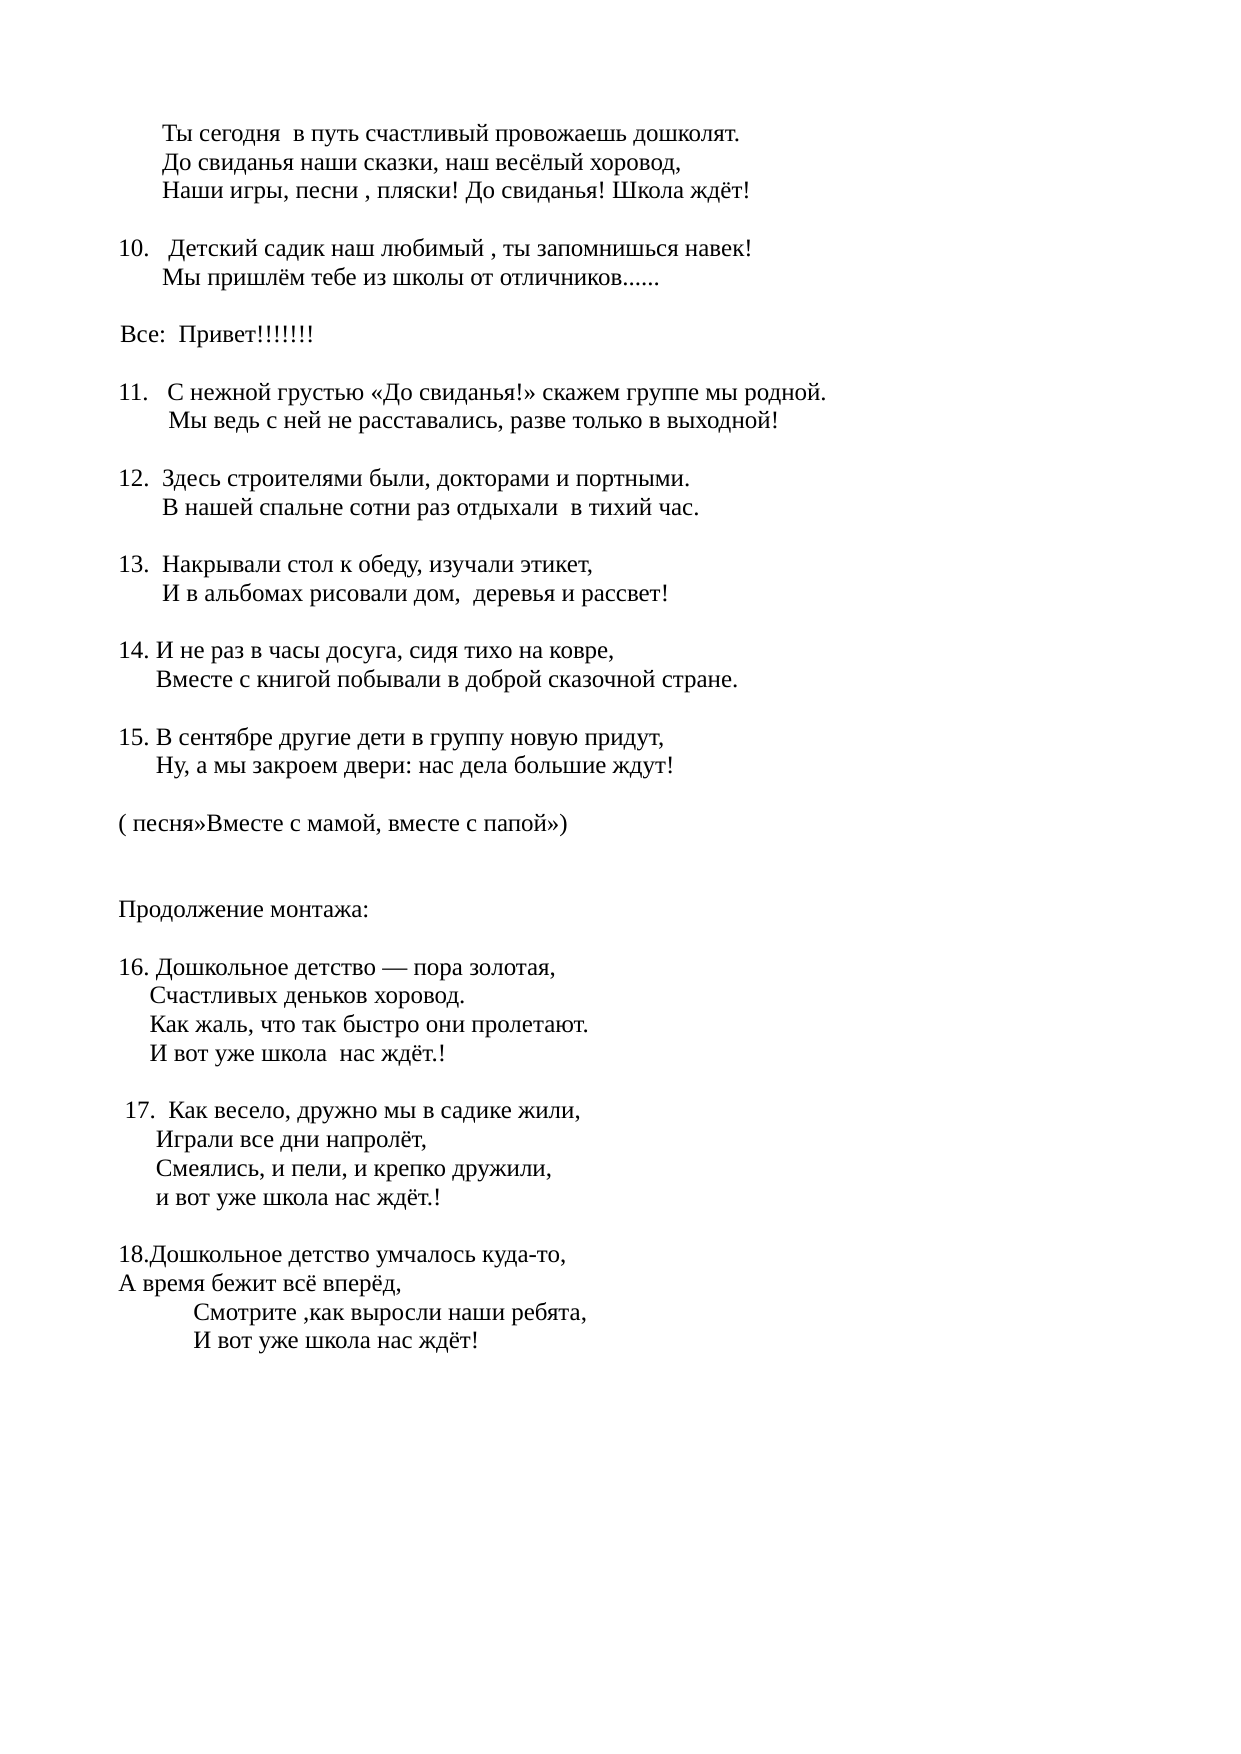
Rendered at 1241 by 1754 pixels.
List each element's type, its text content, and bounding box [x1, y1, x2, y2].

text 11. С нежной грустью «До свиданья!» скажем группе мы родной. [118, 377, 1122, 406]
text ( песня»Вместе с мамой, вместе с папой») [118, 808, 1122, 837]
text И вот уже школа нас ждёт.! [118, 1038, 1122, 1067]
text Мы ведь с ней не расставались, разве только в выходной! [118, 406, 1122, 434]
text 14. И не раз в часы досуга, сидя тихо на ковре, [118, 636, 1122, 664]
list Дошкольное детство умчалось куда-то, [118, 1239, 1122, 1268]
text 15. В сентябре другие дети в группу новую придут, [118, 722, 1122, 751]
text И в альбомах рисовали дом, деревья и рассвет! [118, 578, 1122, 607]
text Счастливых деньков хоровод. [118, 981, 1122, 1009]
text и вот уже школа нас ждёт.! [118, 1182, 1122, 1211]
text В нашей спальне сотни раз отдыхали в тихий час. [118, 492, 1122, 521]
text 16. Дошкольное детство — пора золотая, [118, 952, 1122, 981]
text 12. Здесь строителями были, докторами и портными. [118, 463, 1122, 492]
text Все: Привет!!!!!!! [120, 319, 1122, 348]
text Как жаль, что так быстро они пролетают. [118, 1009, 1122, 1038]
text Смеялись, и пели, и крепко дружили, [118, 1153, 1122, 1182]
text Ты сегодня в путь счастливый провожаешь дошколят. [118, 118, 1122, 147]
text 10. Детский садик наш любимый , ты запомнишься навек! [118, 233, 1122, 262]
text 13. Накрывали стол к обеду, изучали этикет, [118, 549, 1122, 578]
text Ну, а мы закроем двери: нас дела большие ждут! [118, 751, 1122, 779]
text Играли все дни напролёт, [118, 1124, 1122, 1153]
text И вот уже школа нас ждёт! [118, 1326, 1122, 1354]
text До свиданья наши сказки, наш весёлый хоровод, [118, 147, 1122, 176]
text Мы пришлём тебе из школы от отличников...... [118, 262, 1122, 291]
text Смотрите ,как выросли наши ребята, [118, 1297, 1122, 1326]
text Продолжение монтажа: [118, 894, 1122, 923]
text Наши игры, песни , пляски! До свиданья! Школа ждёт! [118, 176, 1122, 204]
text Вместе с книгой побывали в доброй сказочной стране. [118, 664, 1122, 693]
text А время бежит всё вперёд, [118, 1268, 1122, 1297]
text 17. Как весело, дружно мы в садике жили, [118, 1096, 1122, 1124]
